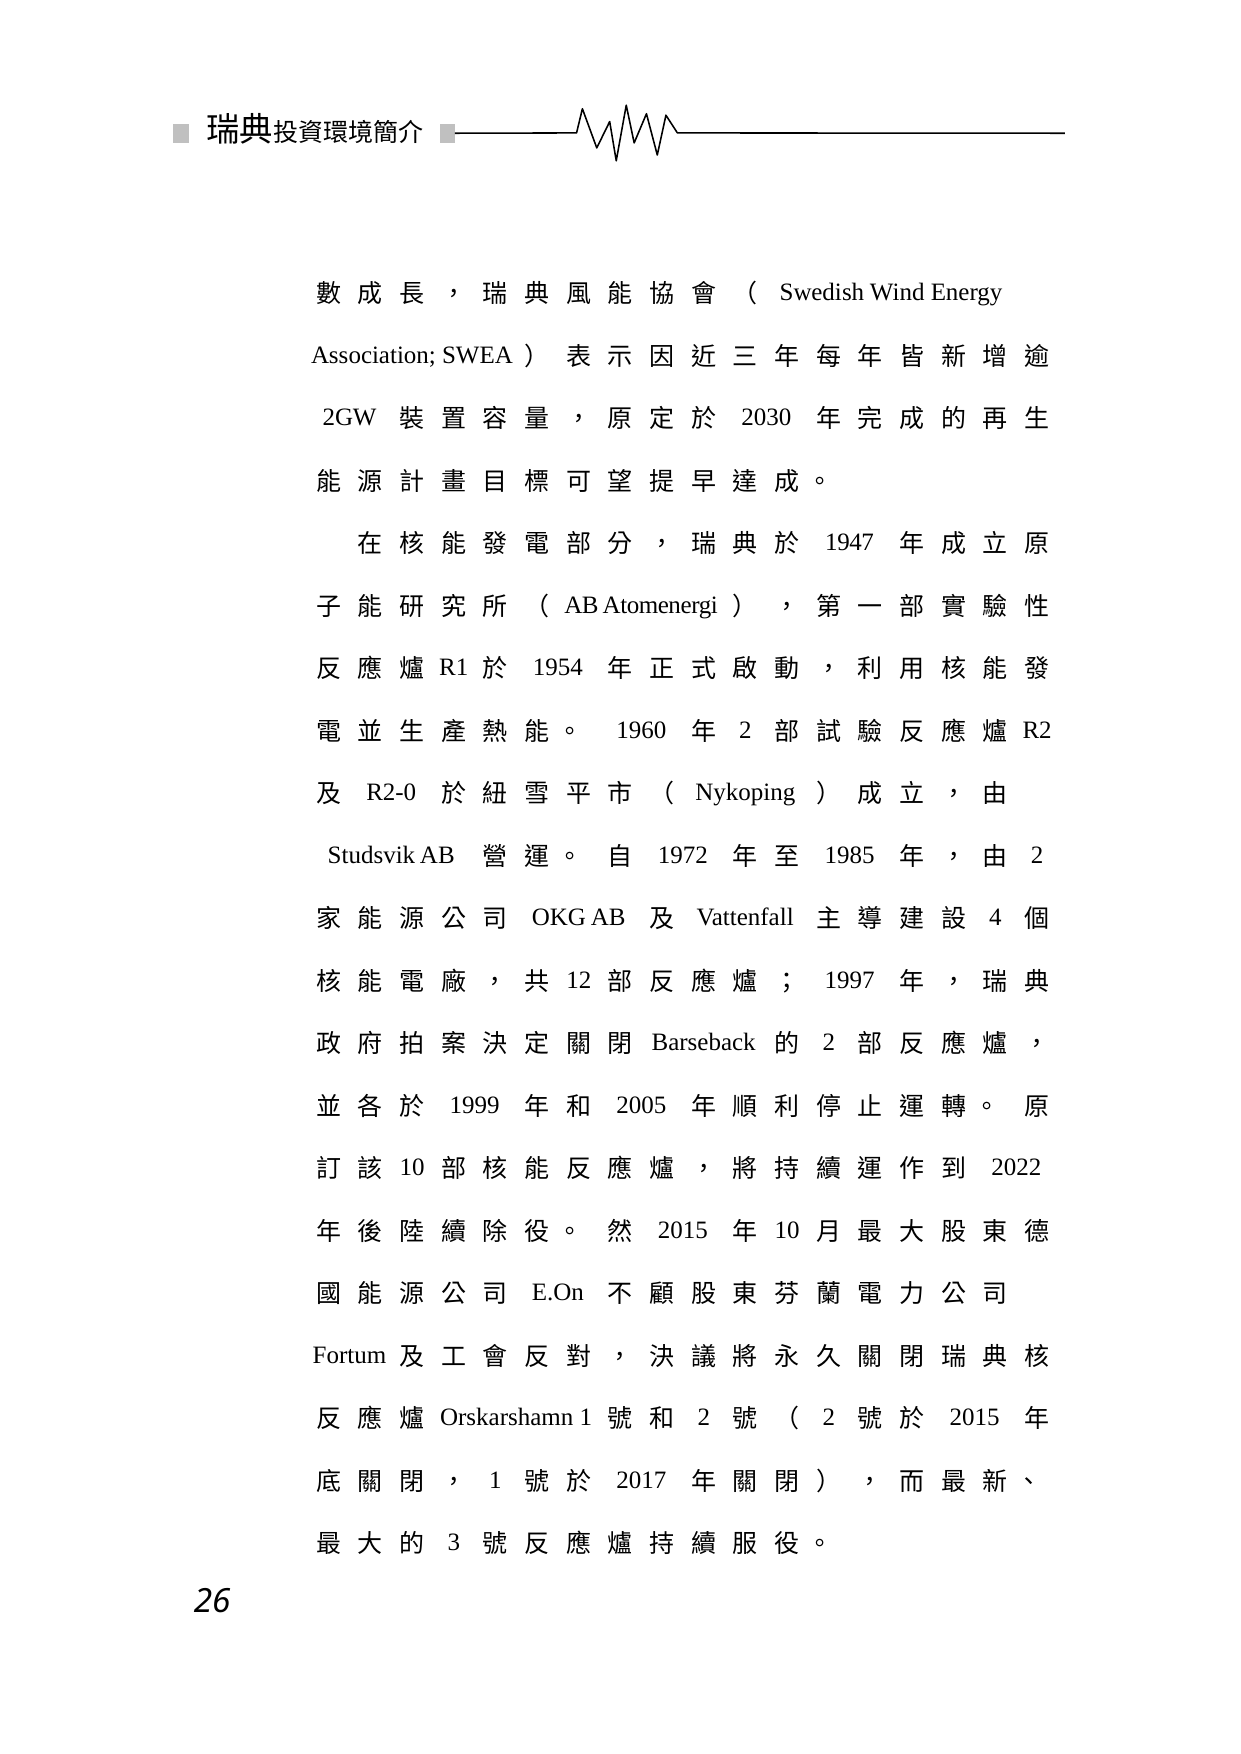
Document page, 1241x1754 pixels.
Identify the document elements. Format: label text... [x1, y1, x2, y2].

text 在核能發電部分，瑞典於1947年成立原子能研究所（AB Atomenergi），第一部實驗性反應爐R1於1954年正式啟動，利用核能發電並生產熱能。1960年2部試驗反應爐R2及R2-0於紐雪平市（Nykoping）成立，由Studsvik AB營運。自1972年至1985年，由2家能源公司OKG AB及Vattenfall主導建設4個核能電廠，共12部反應爐；1997年，瑞典政府拍案決定關閉Barseback的2部反應爐，並各於1999年和2005年順利停止運轉。原訂該10部核能反應爐，將持續運作到2022年後陸續除役。然2015年10月最大股東德國能源公司E.On不顧股東芬蘭電力公司Fortum及工會反對，決議將永久關閉瑞典核反應爐Orskarshamn 1號和2號（2號於2015年底關閉，1號於2017年關閉），而最新、最大的3號反應爐持續服役。 [281, 500, 1058, 1563]
text 數成長，瑞典風能協會（Swedish Wind Energy Association; SWEA）表示因近三年每年皆新增逾2GW裝置容量，原定於2030年完成的再生能源計畫目標可望提早達成。 [281, 250, 1058, 500]
